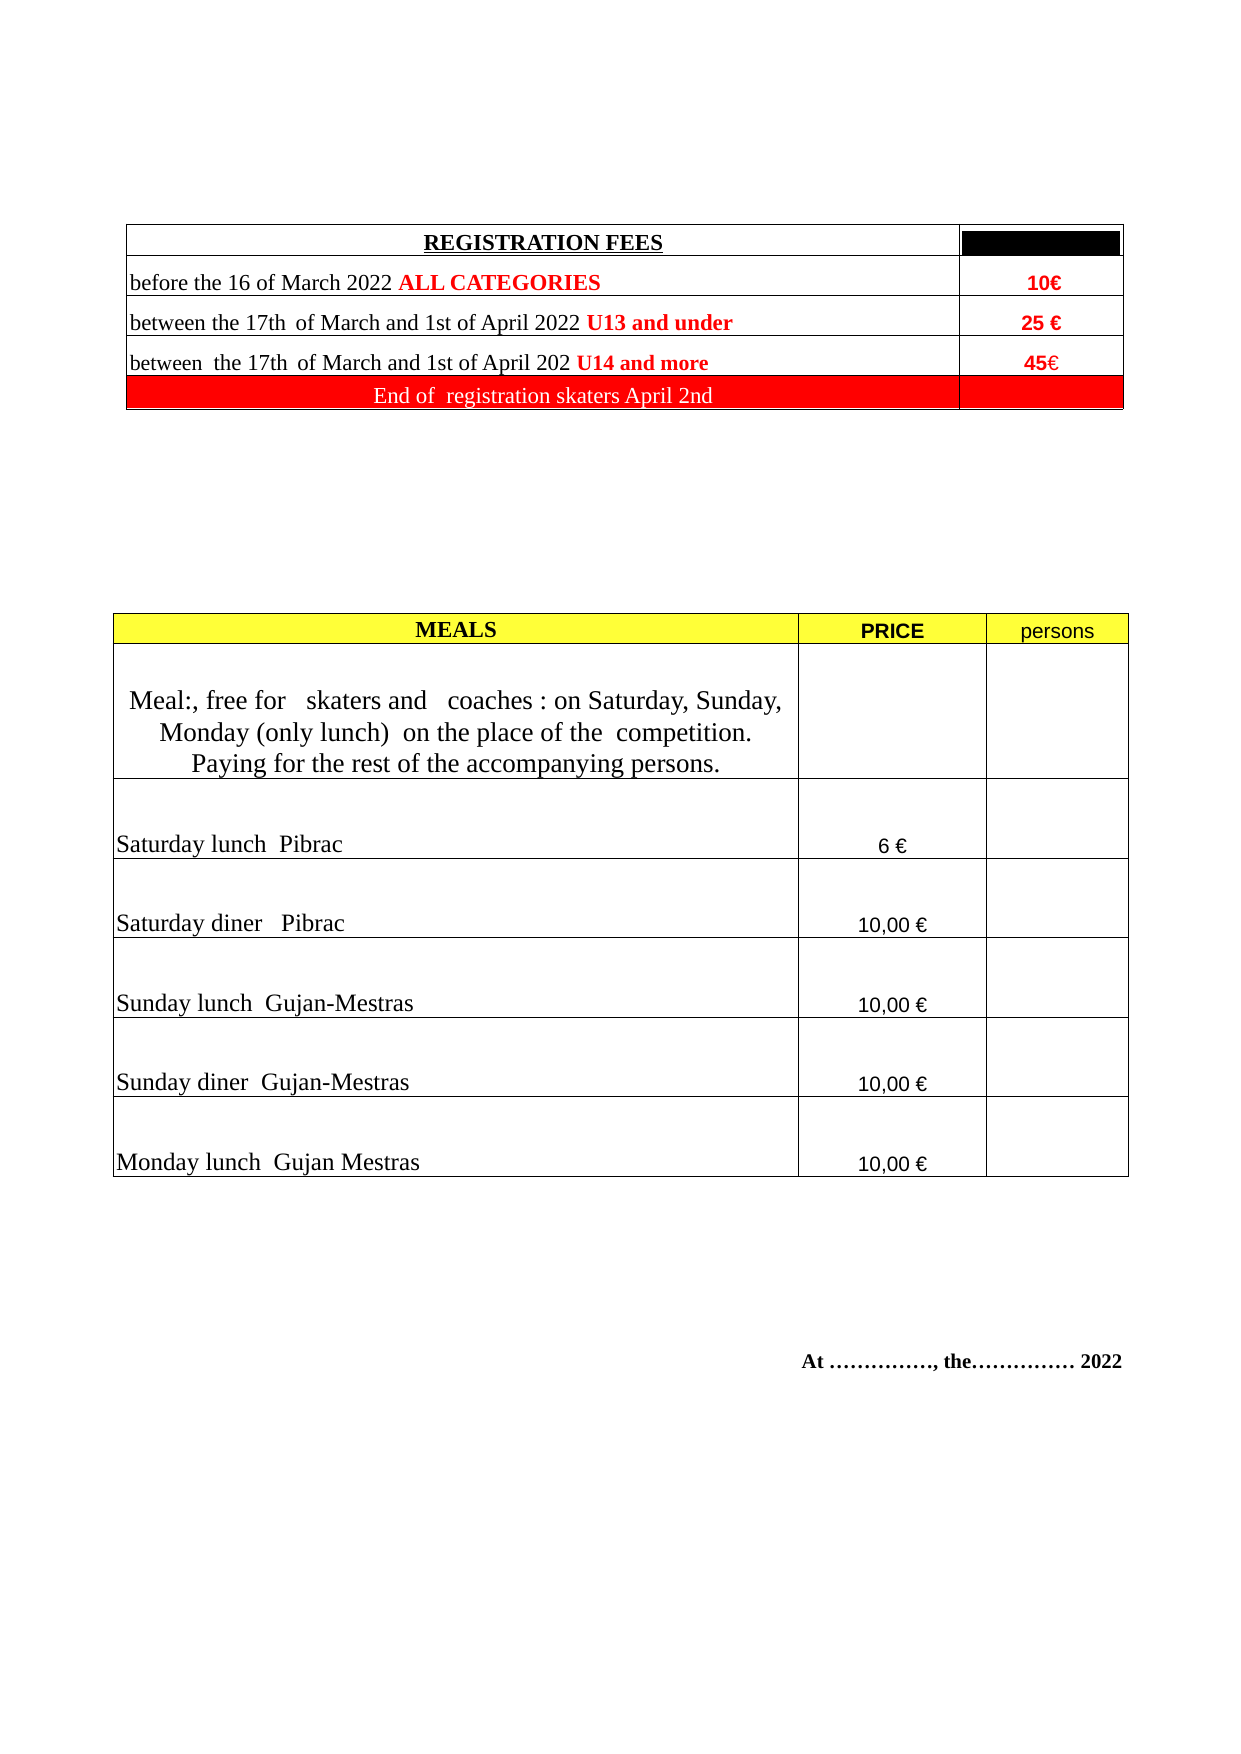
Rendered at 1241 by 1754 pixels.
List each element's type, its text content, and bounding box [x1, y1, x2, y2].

table_cell Saturday diner Pibrac [114, 859, 798, 937]
table_cell [987, 1018, 1128, 1096]
table_header persons [987, 614, 1128, 643]
table_cell [987, 1097, 1128, 1176]
table_cell [799, 644, 986, 778]
table_cell before the 16 of March 2022 ALL CATEGORIES [127, 256, 959, 295]
table_cell 10,00 € [799, 938, 986, 1017]
table_cell Meal:, free for skaters and coaches : on Saturday, Sunday, Monday (only lunch) on the place of the competition. Paying for the rest of the accompanying persons. [114, 644, 798, 778]
table_cell [987, 644, 1128, 778]
table_cell [987, 938, 1128, 1017]
table_cell 10,00 € [799, 859, 986, 937]
table_header REGISTRATION FEES [127, 225, 959, 255]
table_cell [987, 779, 1128, 857]
text At ……………, the…………… 2022 [118, 1349, 1122, 1373]
table_cell between the 17th of March and 1st of April 2022 U13 and under [127, 296, 959, 335]
table_cell 10€ [960, 256, 1123, 295]
table_cell 10,00 € [799, 1097, 986, 1176]
table_cell 10,00 € [799, 1018, 986, 1096]
table_cell 45€ [960, 336, 1123, 375]
table_cell [960, 376, 1123, 408]
table_cell Sunday lunch Gujan-Mestras [114, 938, 798, 1017]
table_cell between the 17th of March and 1st of April 202 U14 and more [127, 336, 959, 375]
table_header [960, 225, 1123, 255]
table_cell End of registration skaters April 2nd [127, 376, 959, 408]
table_cell Sunday diner Gujan-Mestras [114, 1018, 798, 1096]
table_cell Saturday lunch Pibrac [114, 779, 798, 857]
table_cell Monday lunch Gujan Mestras [114, 1097, 798, 1176]
table_header PRICE [799, 614, 986, 643]
table_header MEALS [114, 614, 798, 643]
table_cell 25 € [960, 296, 1123, 335]
table_cell [987, 859, 1128, 937]
table_cell 6 € [799, 779, 986, 857]
